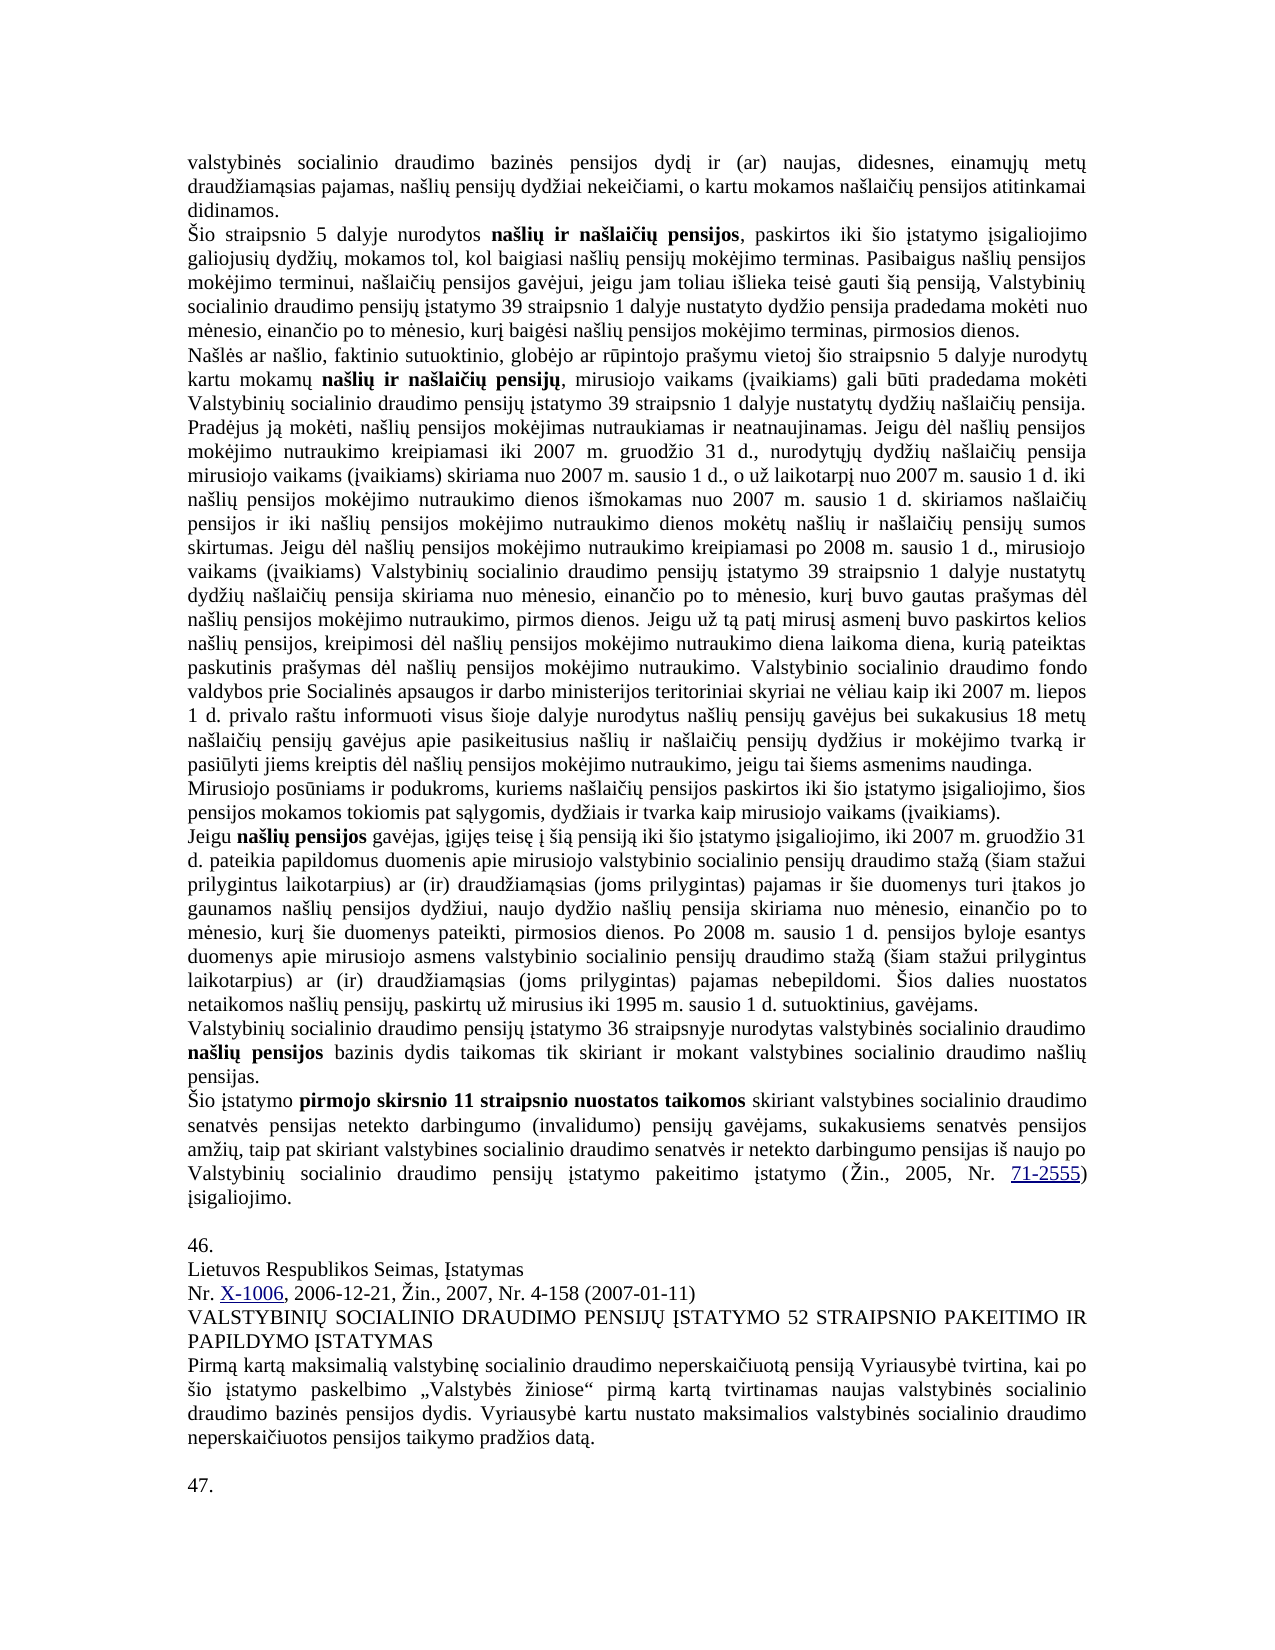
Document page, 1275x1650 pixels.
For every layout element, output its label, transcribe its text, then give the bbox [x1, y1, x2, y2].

text valstybinės socialinio draudimo bazinės pensijos dydį ir (ar) naujas, didesnes, einamųjų metų draudžiamąsias pajamas, našlių pensijų dydžiai nekeičiami, o kartu mokamos našlaičių pensijos atitinkamai didinamos. [187, 150, 1087, 222]
text Nr. X-1006, 2006-12-21, Žin., 2007, Nr. 4-158 (2007-01-11) [187, 1281, 1088, 1305]
text 46. [187, 1233, 1088, 1257]
text Lietuvos Respublikos Seimas, Įstatymas [187, 1257, 1088, 1281]
text Mirusiojo posūniams ir podukroms, kuriems našlaičių pensijos paskirtos iki šio įstatymo įsigaliojimo, šios pensijos mokamos tokiomis pat sąlygomis, dydžiais ir tvarka kaip mirusiojo vaikams (įvaikiams). [187, 776, 1087, 824]
text Šio įstatymo pirmojo skirsnio 11 straipsnio nuostatos taikomos skiriant valstybines socialinio draudimo senatvės pensijas netekto darbingumo (invalidumo) pensijų gavėjams, sukakusiems senatvės pensijos amžių, taip pat skiriant valstybines socialinio draudimo senatvės ir netekto darbingumo pensijas iš naujo po Valstybinių socialinio draudimo pensijų įstatymo pakeitimo įstatymo (Žin., 2005, Nr. 71-2555) įsigaliojimo. [187, 1088, 1087, 1209]
text Šio straipsnio 5 dalyje nurodytos našlių ir našlaičių pensijos, paskirtos iki šio įstatymo įsigaliojimo galiojusių dydžių, mokamos tol, kol baigiasi našlių pensijų mokėjimo terminas. Pasibaigus našlių pensijos mokėjimo terminui, našlaičių pensijos gavėjui, jeigu jam toliau išlieka teisė gauti šią pensiją, Valstybinių socialinio draudimo pensijų įstatymo 39 straipsnio 1 dalyje nustatyto dydžio pensija pradedama mokėti nuo mėnesio, einančio po to mėnesio, kurį baigėsi našlių pensijos mokėjimo terminas, pirmosios dienos. [187, 222, 1087, 342]
text Jeigu našlių pensijos gavėjas, įgijęs teisę į šią pensiją iki šio įstatymo įsigaliojimo, iki 2007 m. gruodžio 31 d. pateikia papildomus duomenis apie mirusiojo valstybinio socialinio pensijų draudimo stažą (šiam stažui prilygintus laikotarpius) ar (ir) draudžiamąsias (joms prilygintas) pajamas ir šie duomenys turi įtakos jo gaunamos našlių pensijos dydžiui, naujo dydžio našlių pensija skiriama nuo mėnesio, einančio po to mėnesio, kurį šie duomenys pateikti, pirmosios dienos. Po 2008 m. sausio 1 d. pensijos byloje esantys duomenys apie mirusiojo asmens valstybinio socialinio pensijų draudimo stažą (šiam stažui prilygintus laikotarpius) ar (ir) draudžiamąsias (joms prilygintas) pajamas nebepildomi. Šios dalies nuostatos netaikomos našlių pensijų, paskirtų už mirusius iki 1995 m. sausio 1 d. sutuoktinius, gavėjams. [187, 824, 1087, 1016]
text Našlės ar našlio, faktinio sutuoktinio, globėjo ar rūpintojo prašymu vietoj šio straipsnio 5 dalyje nurodytų kartu mokamų našlių ir našlaičių pensijų, mirusiojo vaikams (įvaikiams) gali būti pradedama mokėti Valstybinių socialinio draudimo pensijų įstatymo 39 straipsnio 1 dalyje nustatytų dydžių našlaičių pensija. Pradėjus ją mokėti, našlių pensijos mokėjimas nutraukiamas ir neatnaujinamas. Jeigu dėl našlių pensijos mokėjimo nutraukimo kreipiamasi iki 2007 m. gruodžio 31 d., nurodytųjų dydžių našlaičių pensija mirusiojo vaikams (įvaikiams) skiriama nuo 2007 m. sausio 1 d., o už laikotarpį nuo 2007 m. sausio 1 d. iki našlių pensijos mokėjimo nutraukimo dienos išmokamas nuo 2007 m. sausio 1 d. skiriamos našlaičių pensijos ir iki našlių pensijos mokėjimo nutraukimo dienos mokėtų našlių ir našlaičių pensijų sumos skirtumas. Jeigu dėl našlių pensijos mokėjimo nutraukimo kreipiamasi po 2008 m. sausio 1 d., mirusiojo vaikams (įvaikiams) Valstybinių socialinio draudimo pensijų įstatymo 39 straipsnio 1 dalyje nustatytų dydžių našlaičių pensija skiriama nuo mėnesio, einančio po to mėnesio, kurį buvo gautas prašymas dėl našlių pensijos mokėjimo nutraukimo, pirmos dienos. Jeigu už tą patį mirusį asmenį buvo paskirtos kelios našlių pensijos, kreipimosi dėl našlių pensijos mokėjimo nutraukimo diena laikoma diena, kurią pateiktas paskutinis prašymas dėl našlių pensijos mokėjimo nutraukimo. Valstybinio socialinio draudimo fondo valdybos prie Socialinės apsaugos ir darbo ministerijos teritoriniai skyriai ne vėliau kaip iki 2007 m. liepos 1 d. privalo raštu informuoti visus šioje dalyje nurodytus našlių pensijų gavėjus bei sukakusius 18 metų našlaičių pensijų gavėjus apie pasikeitusius našlių ir našlaičių pensijų dydžius ir mokėjimo tvarką ir pasiūlyti jiems kreiptis dėl našlių pensijos mokėjimo nutraukimo, jeigu tai šiems asmenims naudinga. [187, 342, 1087, 776]
text Pirmą kartą maksimalią valstybinę socialinio draudimo neperskaičiuotą pensiją Vyriausybė tvirtina, kai po šio įstatymo paskelbimo „Valstybės žiniose“ pirmą kartą tvirtinamas naujas valstybinės socialinio draudimo bazinės pensijos dydis. Vyriausybė kartu nustato maksimalios valstybinės socialinio draudimo neperskaičiuotos pensijos taikymo pradžios datą. [187, 1353, 1088, 1449]
text 47. [187, 1473, 1088, 1497]
text VALSTYBINIŲ SOCIALINIO DRAUDIMO PENSIJŲ ĮSTATYMO 52 STRAIPSNIO PAKEITIMO IR PAPILDYMO ĮSTATYMAS [187, 1305, 1088, 1353]
text Valstybinių socialinio draudimo pensijų įstatymo 36 straipsnyje nurodytas valstybinės socialinio draudimo našlių pensijos bazinis dydis taikomas tik skiriant ir mokant valstybines socialinio draudimo našlių pensijas. [187, 1016, 1087, 1088]
